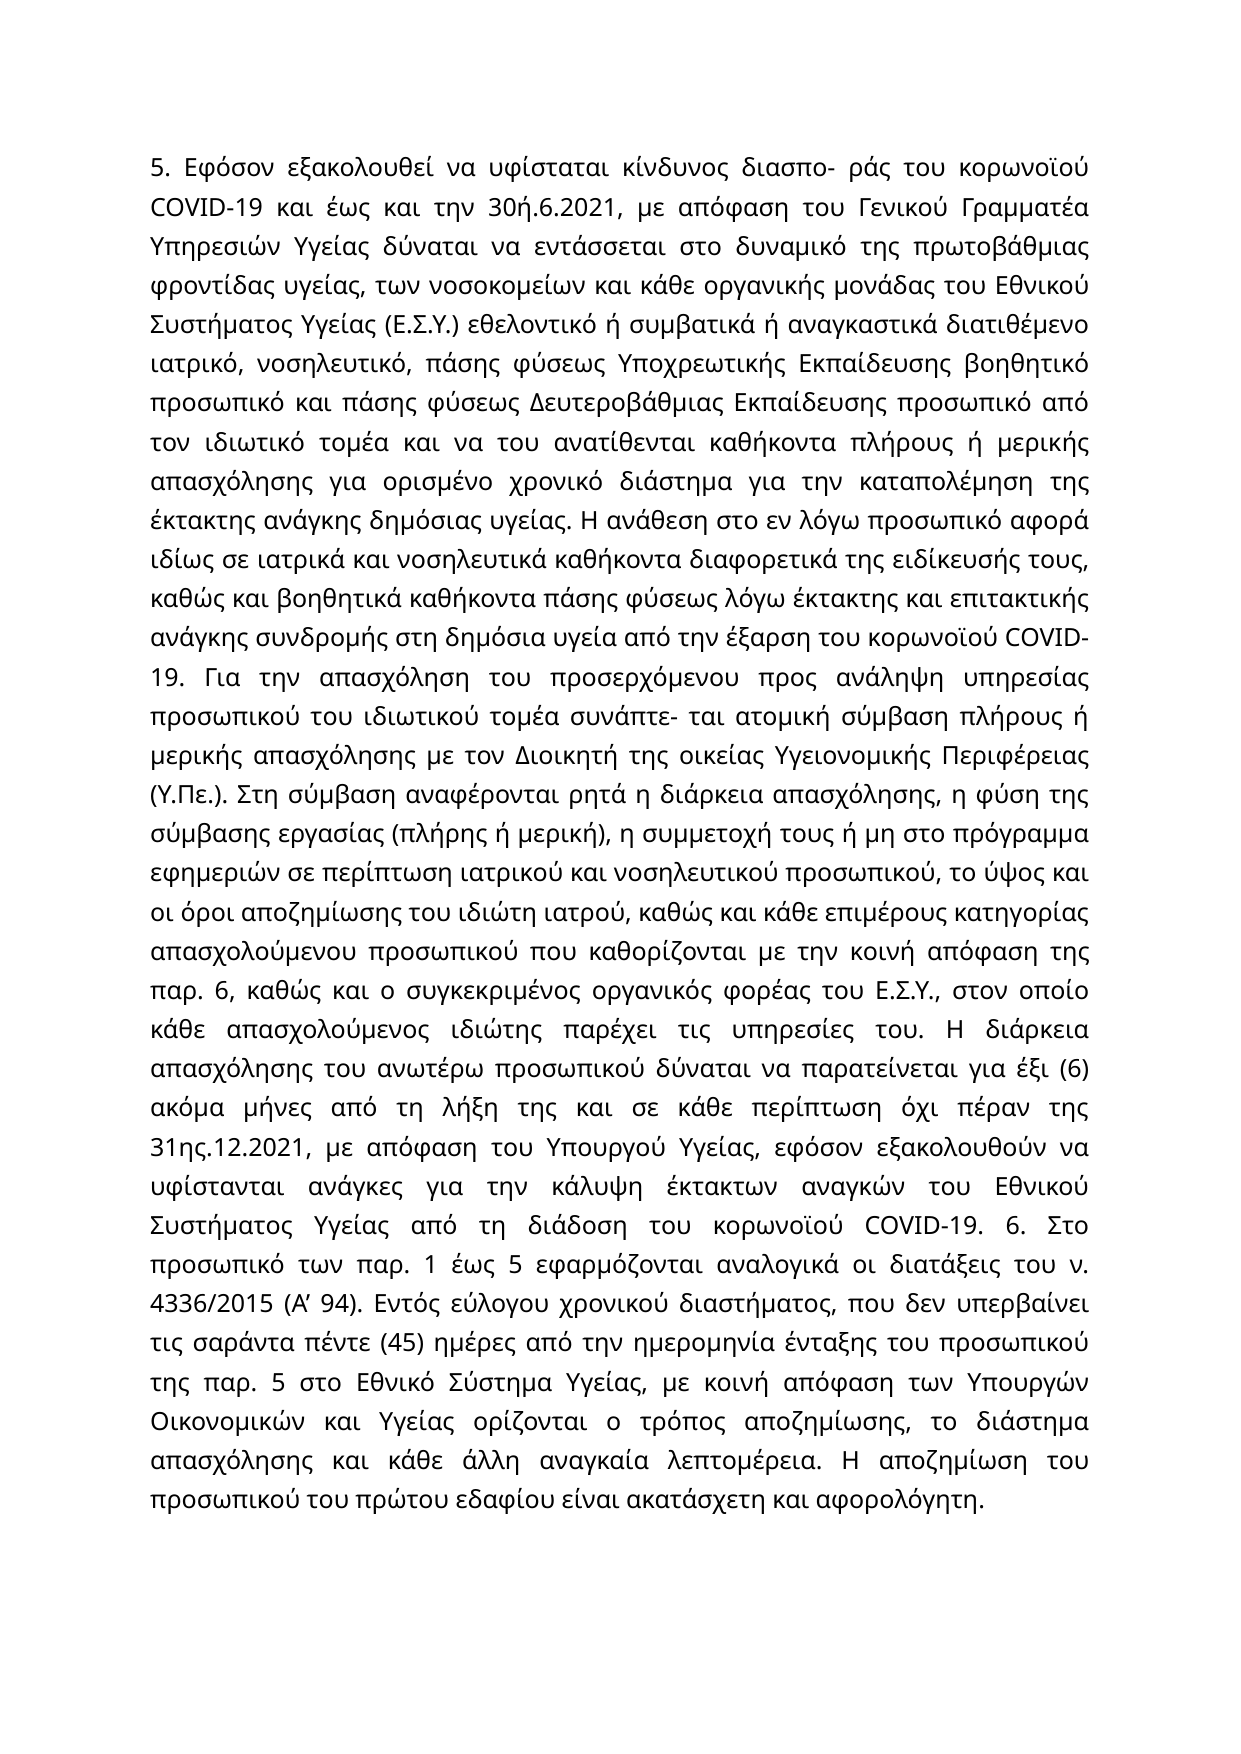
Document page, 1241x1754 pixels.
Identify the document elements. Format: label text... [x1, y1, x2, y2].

text 5. Εφόσον εξακολουθεί να υφίσταται κίνδυνος διασπο- ράς του κορωνοϊού COVID-19 και έως και την 30ή.6.2021, με απόφαση του Γενικού Γραμματέα Υπηρεσιών Υγείας δύναται να εντάσσεται στο δυναμικό της πρωτοβάθμιας φροντίδας υγείας, των νοσοκομείων και κάθε οργανικής μονάδας του Εθνικού Συστήματος Υγείας (Ε.Σ.Υ.) εθελοντικό ή συμβατικά ή αναγκαστικά διατιθέμενο ιατρικό, νοσηλευτικό, πάσης φύσεως Υποχρεωτικής Εκπαίδευσης βοηθητικό προσωπικό και πάσης φύσεως Δευτεροβάθμιας Εκπαίδευσης προσωπικό από τον ιδιωτικό τομέα και να του ανατίθενται καθήκοντα πλήρους ή μερικής απασχόλησης για ορισμένο χρονικό διάστημα για την καταπολέμηση της έκτακτης ανάγκης δημόσιας υγείας. Η ανάθεση στο εν λόγω προσωπικό αφορά ιδίως σε ιατρικά και νοσηλευτικά καθήκοντα διαφορετικά της ειδίκευσής τους, καθώς και βοηθητικά καθήκοντα πάσης φύσεως λόγω έκτακτης και επιτακτικής ανάγκης συνδρομής στη δημόσια υγεία από την έξαρση του κορωνοϊού COVID-19. Για την απασχόληση του προσερχόμενου προς ανάληψη υπηρεσίας προσωπικού του ιδιωτικού τομέα συνάπτε- ται ατομική σύμβαση πλήρους ή μερικής απασχόλησης με τον Διοικητή της οικείας Υγειονομικής Περιφέρειας (Υ.Πε.). Στη σύμβαση αναφέρονται ρητά η διάρκεια απασχόλησης, η φύση της σύμβασης εργασίας (πλήρης ή μερική), η συμμετοχή τους ή μη στο πρόγραμμα εφημεριών σε περίπτωση ιατρικού και νοσηλευτικού προσωπικού, το ύψος και οι όροι αποζημίωσης του ιδιώτη ιατρού, καθώς και κάθε επιμέρους κατηγορίας απασχολούμενου προσωπικού που καθορίζονται με την κοινή απόφαση της παρ. 6, καθώς και ο συγκεκριμένος οργανικός φορέας του Ε.Σ.Υ., στον οποίο κάθε απασχολούμενος ιδιώτης παρέχει τις υπηρεσίες του. Η διάρκεια απασχόλησης του ανωτέρω προσωπικού δύναται να παρατείνεται για έξι (6) ακόμα μήνες από τη λήξη της και σε κάθε περίπτωση όχι πέραν της 31ης.12.2021, με απόφαση του Υπουργού Υγείας, εφόσον εξακολουθούν να υφίστανται ανάγκες για την κάλυψη έκτακτων αναγκών του Εθνικού Συστήματος Υγείας από τη διάδοση του κορωνοϊού COVID-19. 6. Στο προσωπικό των παρ. 1 έως 5 εφαρμόζονται αναλογικά οι διατάξεις του ν. 4336/2015 (Α’ 94). Εντός εύλογου χρονικού διαστήματος, που δεν υπερβαίνει τις σαράντα πέντε (45) ημέρες από την ημερομηνία ένταξης του προσωπικού της παρ. 5 στο Εθνικό Σύστημα Υγείας, με κοινή απόφαση των Υπουργών Οικονομικών και Υγείας ορίζονται ο τρόπος αποζημίωσης, το διάστημα απασχόλησης και κάθε άλλη αναγκαία λεπτομέρεια. Η αποζημίωση του προσωπικού του πρώτου εδαφίου είναι ακατάσχετη και αφορολόγητη. [150, 150, 1090, 1516]
